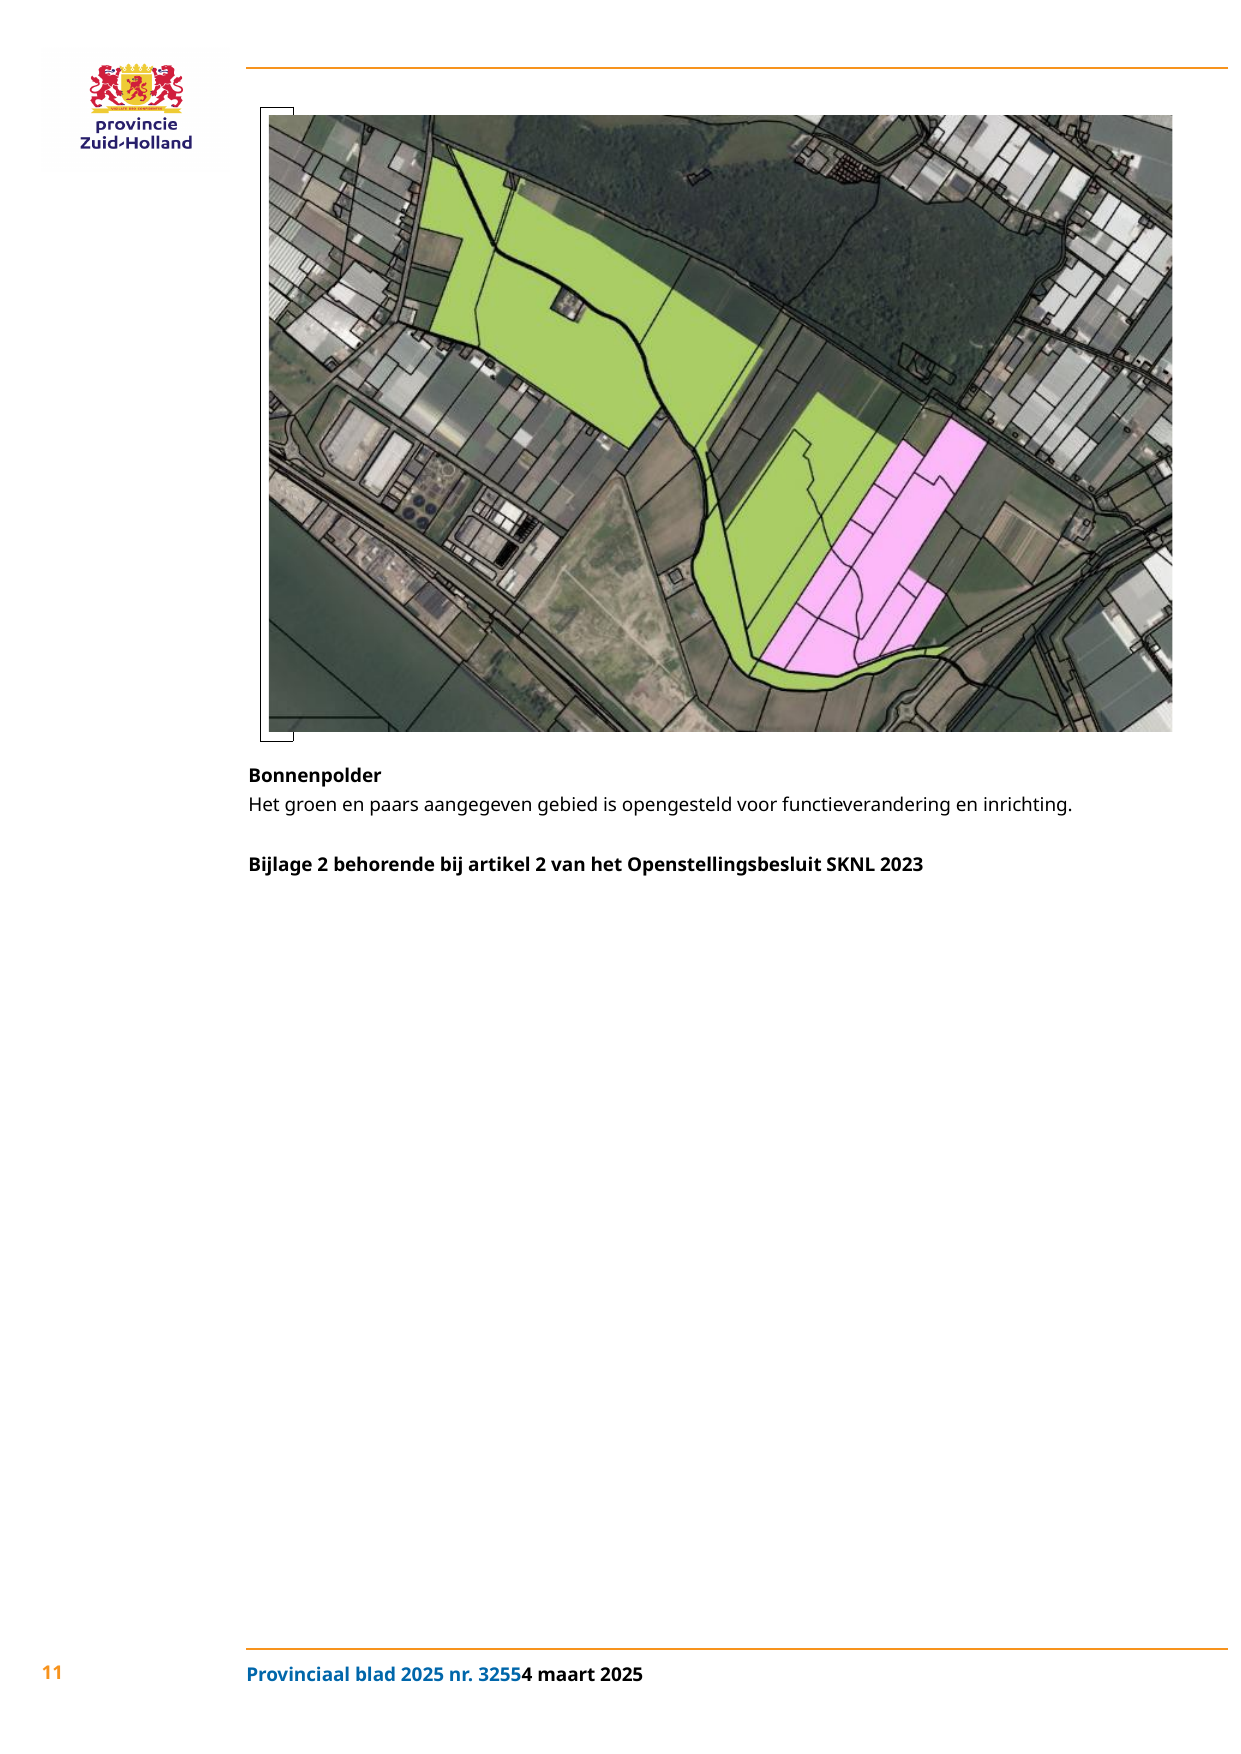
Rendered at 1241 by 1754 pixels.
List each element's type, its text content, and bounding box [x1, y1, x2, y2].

picture [268, 115, 1173, 732]
picture [41, 47, 231, 172]
text Bijlage 2 behorende bij artikel 2 van het Openstellingsbesluit SKNL 2023 [248, 851, 1152, 876]
text Bonnenpolder [248, 762, 1152, 788]
text Het groen en paars aangegeven gebied is opengesteld voor functieverandering en inrichting. [248, 792, 1152, 817]
